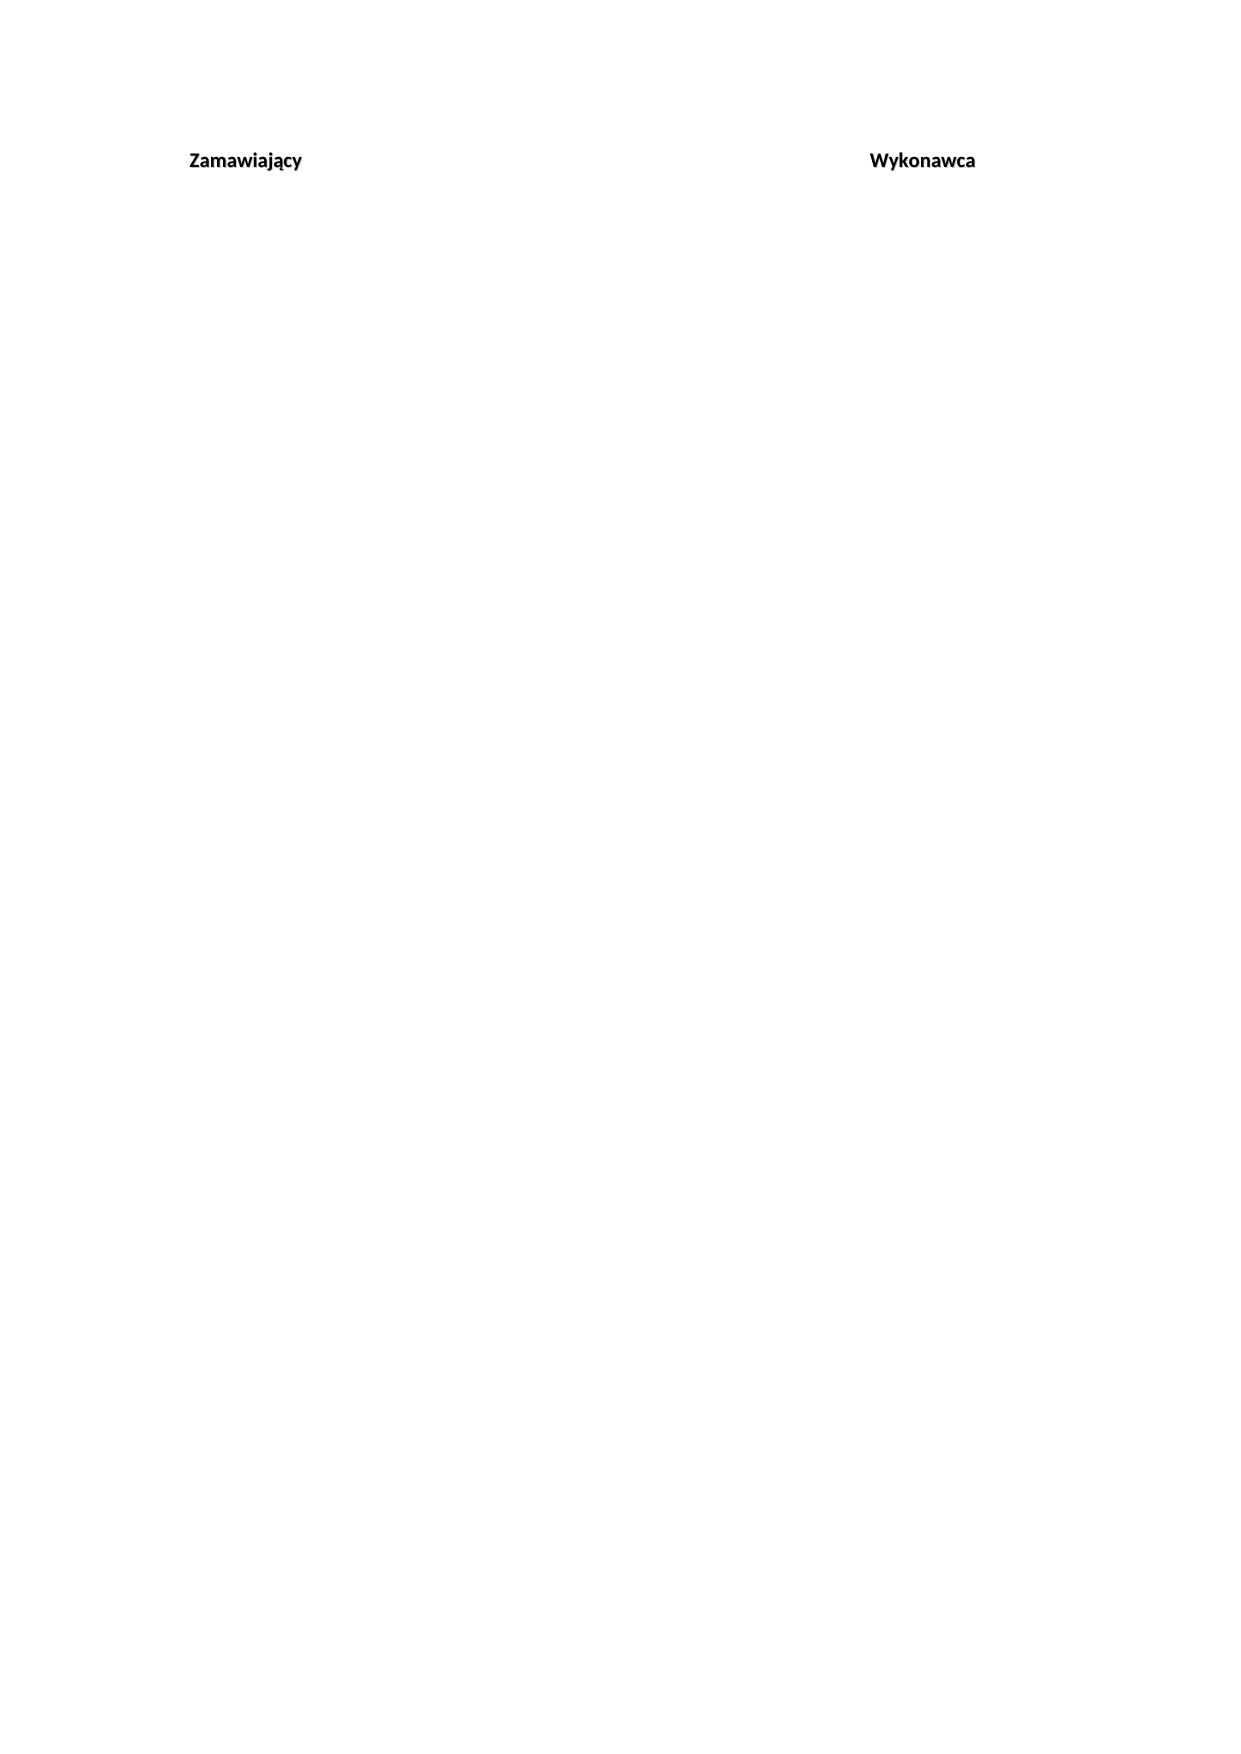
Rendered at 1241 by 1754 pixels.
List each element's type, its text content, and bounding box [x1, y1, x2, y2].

title Zamawiający Wykonawca [148, 148, 1093, 173]
